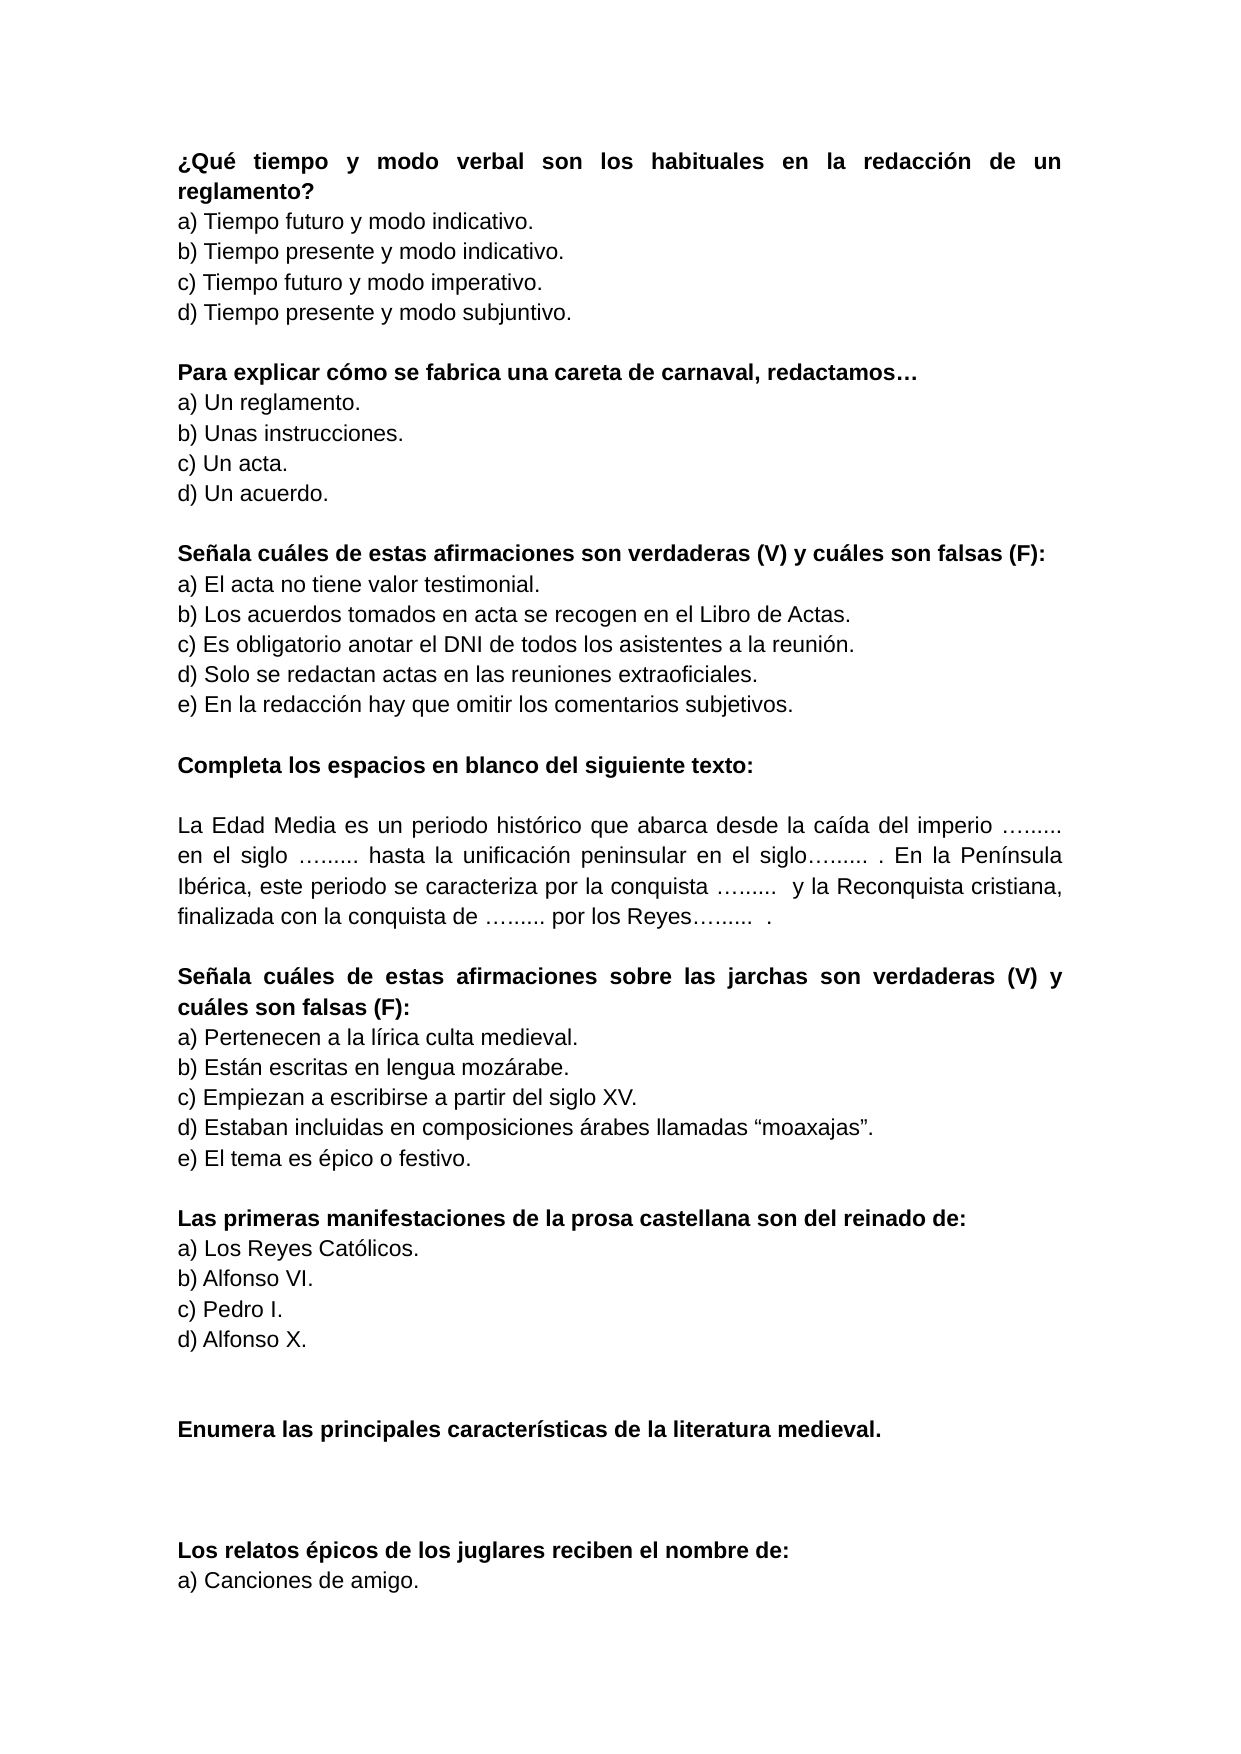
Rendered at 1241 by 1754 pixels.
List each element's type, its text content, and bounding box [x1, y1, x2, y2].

text Señala cuáles de estas afirmaciones sobre las jarchas son verdaderas (V) y cuáles son falsas (F): [177, 963, 1063, 1020]
text d) Alfonso X. [177, 1326, 1063, 1352]
text Completa los espacios en blanco del siguiente texto: [177, 752, 1063, 778]
text e) En la redacción hay que omitir los comentarios subjetivos. [177, 691, 1063, 718]
text Las primeras manifestaciones de la prosa castellana son del reinado de: [177, 1205, 1063, 1231]
text a) Un reglamento. [177, 389, 1063, 416]
text c) Pedro I. [177, 1296, 1063, 1322]
text b) Están escritas en lengua mozárabe. [177, 1054, 1063, 1080]
text a) Los Reyes Católicos. [177, 1235, 1063, 1261]
text d) Solo se redactan actas en las reuniones extraoficiales. [177, 661, 1063, 687]
text a) Tiempo futuro y modo indicativo. [177, 208, 1063, 234]
text d) Tiempo presente y modo subjuntivo. [177, 299, 1063, 325]
text a) Pertenecen a la lírica culta medieval. [177, 1024, 1063, 1050]
text e) El tema es épico o festivo. [177, 1144, 1063, 1171]
text a) Canciones de amigo. [177, 1567, 1063, 1594]
text b) Alfonso VI. [177, 1265, 1063, 1292]
text ¿Qué tiempo y modo verbal son los habituales en la redacción de un reglamento? [177, 148, 1063, 204]
text d) Un acuerdo. [177, 480, 1063, 506]
text b) Los acuerdos tomados en acta se recogen en el Libro de Actas. [177, 601, 1063, 627]
text b) Tiempo presente y modo indicativo. [177, 238, 1063, 264]
text c) Tiempo futuro y modo imperativo. [177, 268, 1063, 295]
text b) Unas instrucciones. [177, 419, 1063, 446]
text Para explicar cómo se fabrica una careta de carnaval, redactamos… [177, 359, 1063, 385]
text Señala cuáles de estas afirmaciones son verdaderas (V) y cuáles son falsas (F): [177, 540, 1063, 567]
text c) Es obligatorio anotar el DNI de todos los asistentes a la reunión. [177, 631, 1063, 657]
text a) El acta no tiene valor testimonial. [177, 571, 1063, 597]
text Enumera las principales características de la literatura medieval. [177, 1416, 1063, 1443]
text La Edad Media es un periodo histórico que abarca desde la caída del imperio …...... en el siglo …...... hasta la unificación peninsular en el siglo…...... . En la Península Ibérica, este periodo se caracteriza por la conquista …...... y la Reconquista cristiana, finalizada con la conquista de …...... por los Reyes…...... . [177, 812, 1063, 929]
text Los relatos épicos de los juglares reciben el nombre de: [177, 1537, 1063, 1563]
text c) Un acta. [177, 450, 1063, 476]
text c) Empiezan a escribirse a partir del siglo XV. [177, 1084, 1063, 1110]
text d) Estaban incluidas en composiciones árabes llamadas “moaxajas”. [177, 1114, 1063, 1141]
